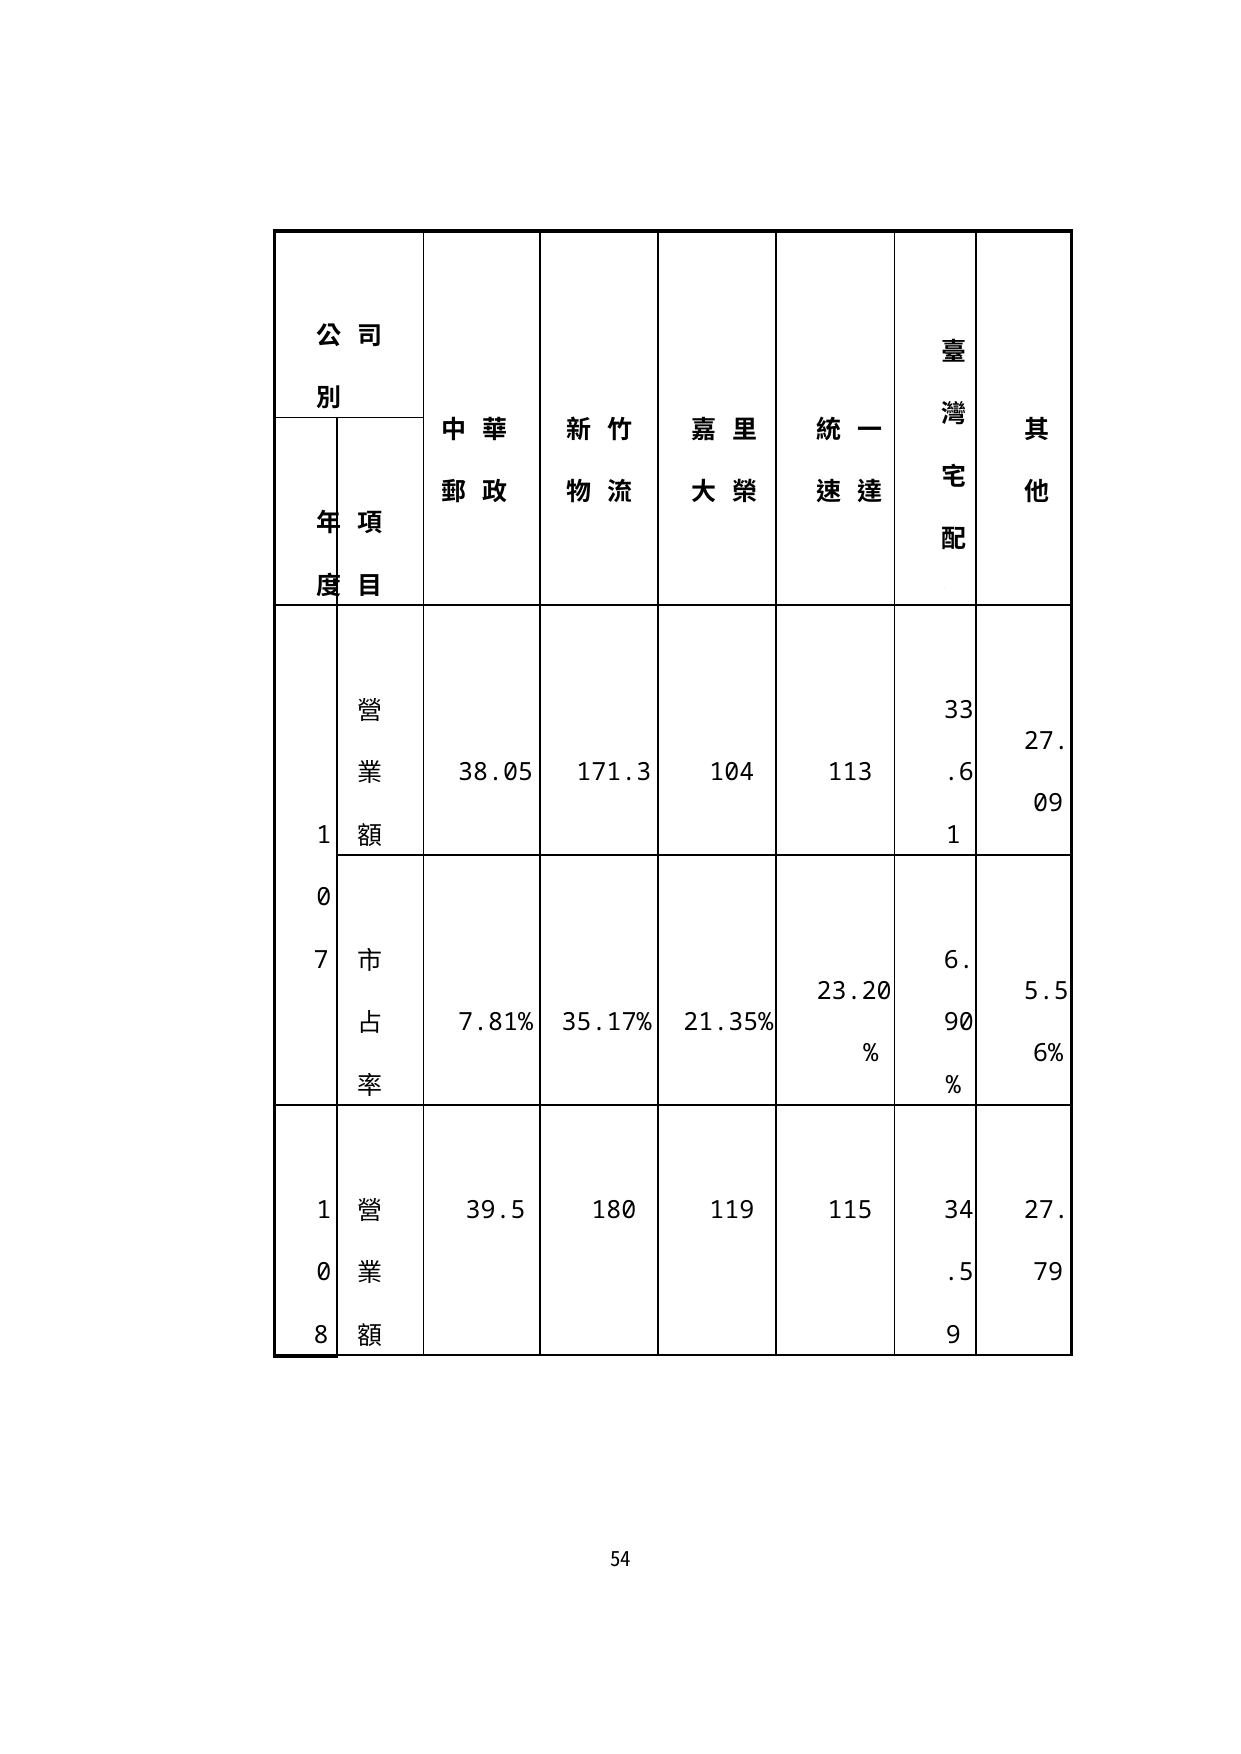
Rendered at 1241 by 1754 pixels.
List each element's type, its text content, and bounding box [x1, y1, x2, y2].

table_cell 27.09 [977, 606, 1070, 854]
table_cell 21.35% [659, 856, 775, 1104]
table_cell 營業額 [338, 606, 423, 854]
table_header 新竹物流 [541, 233, 657, 604]
table_cell 104 [659, 606, 775, 854]
table_cell 35.17% [541, 856, 657, 1104]
table_header 中華郵政 [424, 233, 539, 604]
table_cell 27.79 [977, 1106, 1070, 1354]
table_cell 119 [659, 1106, 775, 1354]
table_cell 項目 [338, 418, 423, 604]
table_cell 180 [541, 1106, 657, 1354]
table_cell 33.61 [895, 606, 975, 854]
table_cell 7.81% [424, 856, 539, 1104]
table_cell 113 [777, 606, 894, 854]
table_cell 5.56% [977, 856, 1070, 1104]
table_cell 38.05 [424, 606, 539, 854]
table_cell 34.59 [895, 1106, 975, 1354]
table_header 臺灣 宅配通 [895, 233, 975, 604]
table_cell 108 [276, 1106, 336, 1354]
table_cell 6.90% [895, 856, 975, 1104]
table_header 統一速達 [777, 233, 894, 604]
table_header 其他 [977, 233, 1070, 604]
table_header 嘉里大榮 [659, 233, 775, 604]
table_cell 年度 [276, 418, 336, 604]
table_cell 市占率 [338, 856, 423, 1104]
table_cell 107 [276, 606, 336, 1104]
table_header 公司別 [276, 233, 423, 417]
table_cell 營業額 [338, 1106, 423, 1354]
table_cell 39.5 [424, 1106, 539, 1354]
table_cell 115 [777, 1106, 894, 1354]
table_cell 171.3 [541, 606, 657, 854]
table_cell 23.20% [777, 856, 894, 1104]
